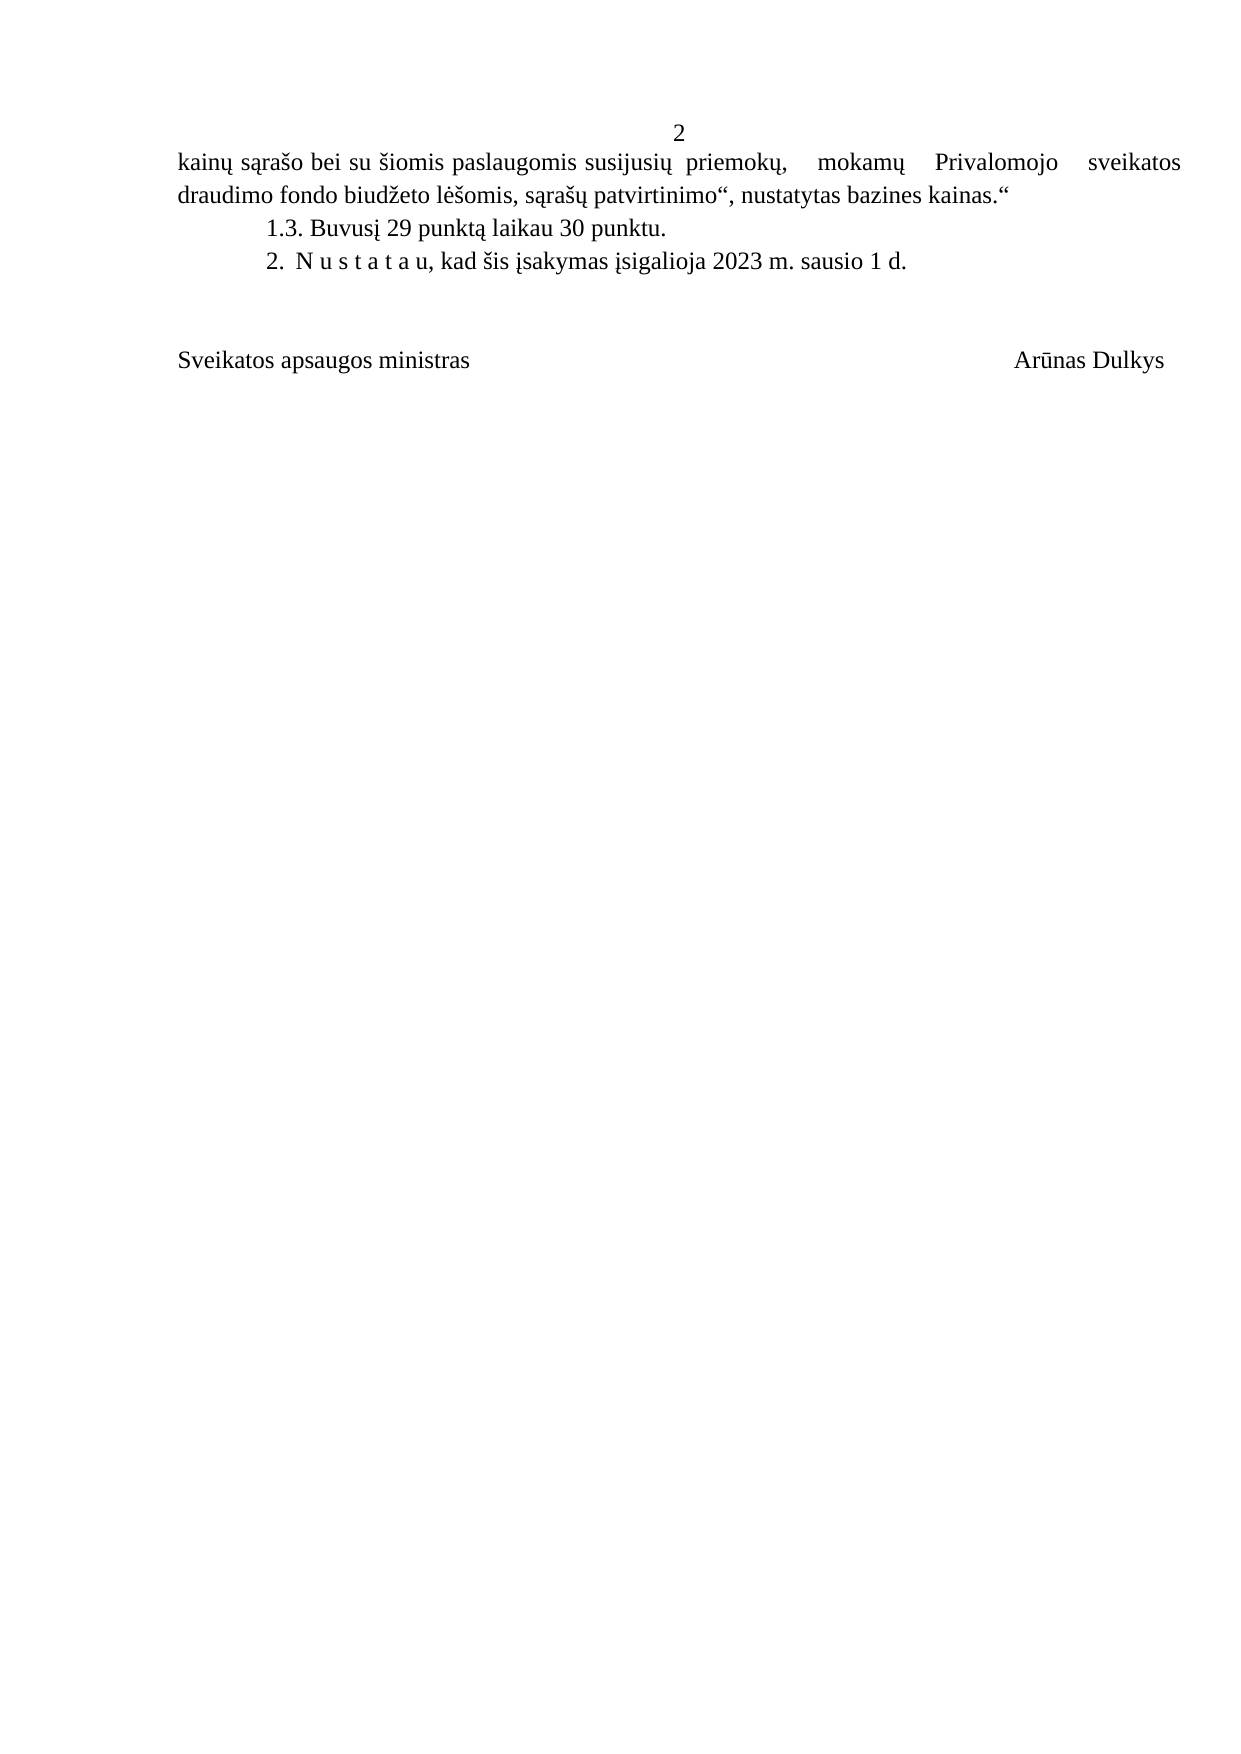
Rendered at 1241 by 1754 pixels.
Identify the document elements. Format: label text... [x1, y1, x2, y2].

text Sveikatos apsaugos ministras Arūnas Dulkys [177, 345, 1181, 374]
text 1.3. Buvusį 29 punktą laikau 30 punktu. [177, 213, 1181, 242]
text 2. N u s t a t a u, kad šis įsakymas įsigalioja 2023 m. sausio 1 d. [177, 246, 1181, 275]
text kainų sąrašo bei su šiomis paslaugomis susijusių priemokų, mokamų Privalomojo sveikatos draudimo fondo biudžeto lėšomis, sąrašų patvirtinimo“, nustatytas bazines kainas.“ [177, 147, 1181, 209]
